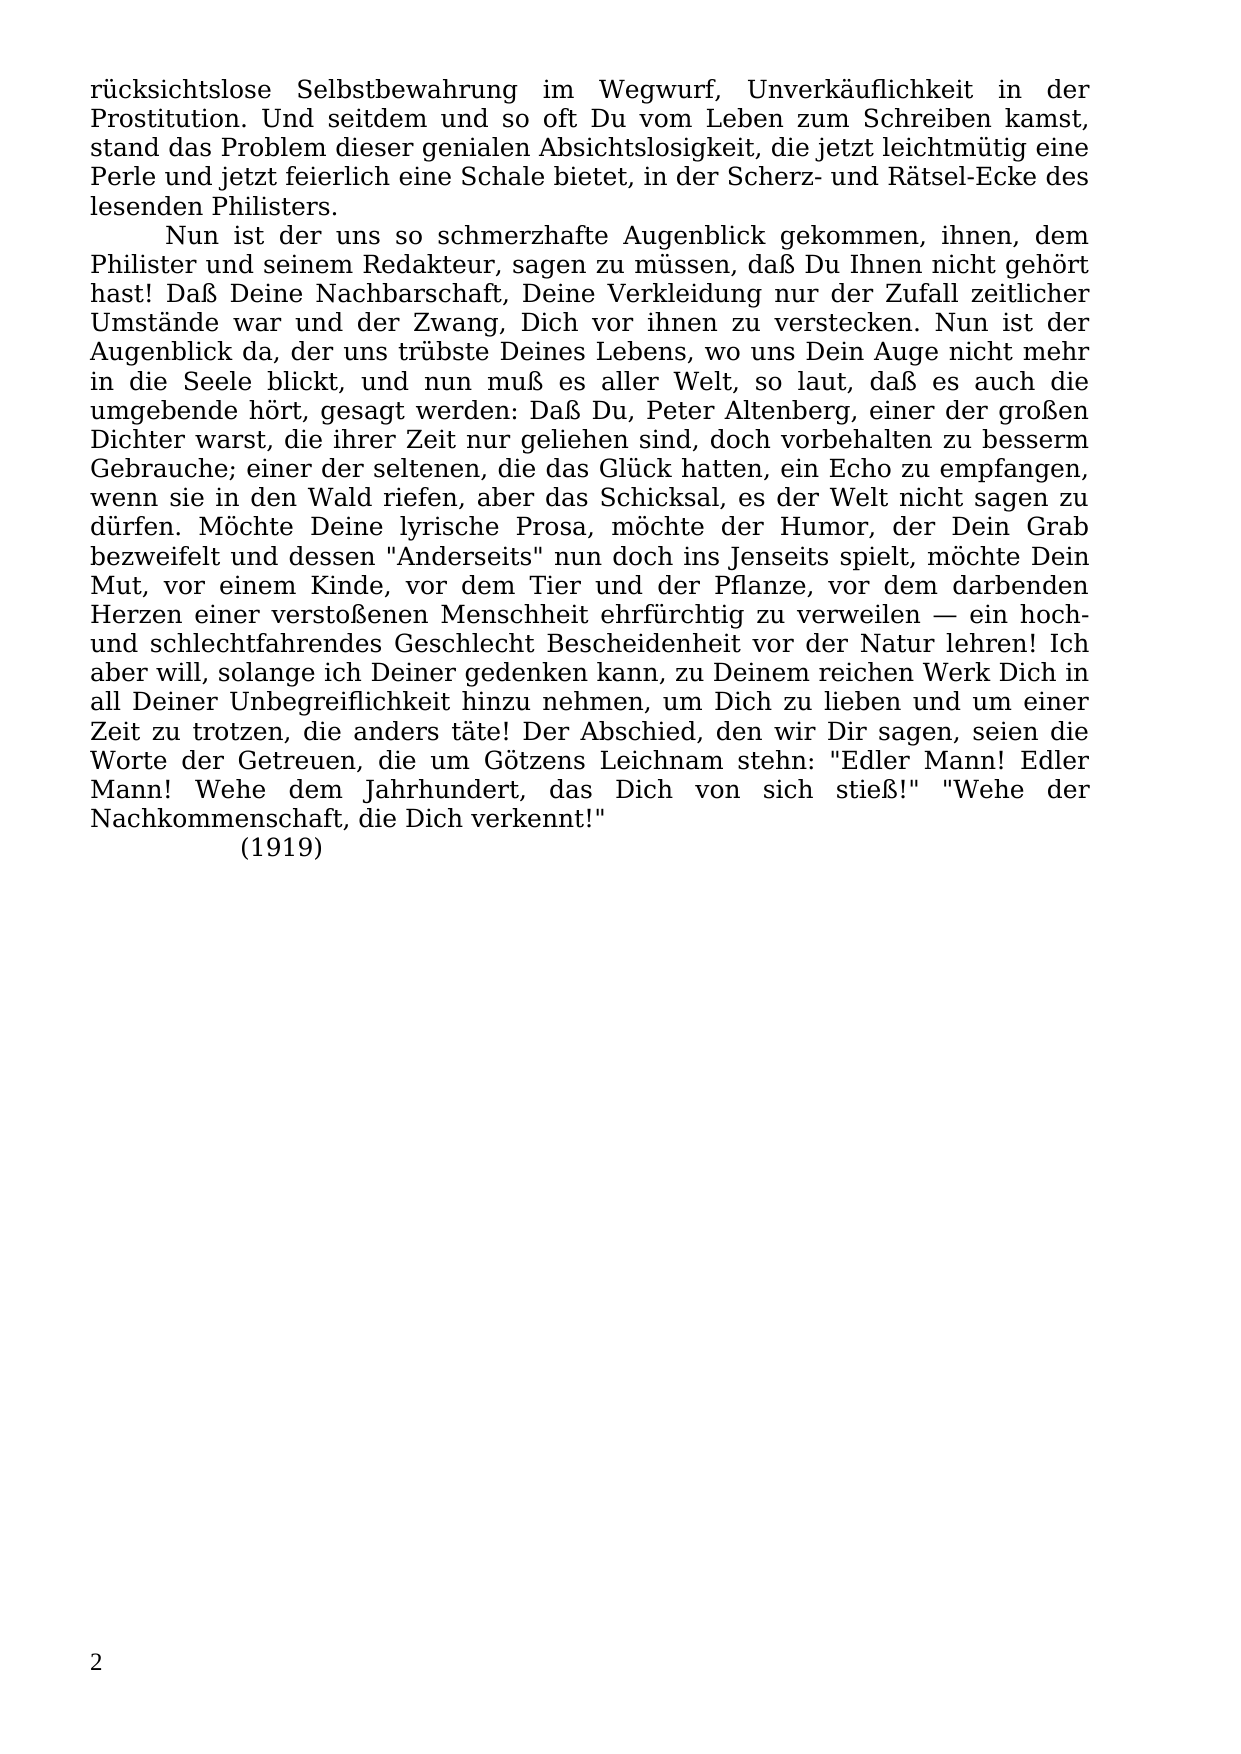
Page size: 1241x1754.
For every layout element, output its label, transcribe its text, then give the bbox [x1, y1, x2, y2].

text Nun ist der uns so schmerzhafte Augenblick gekommen, ihnen, dem Philister und seinem Redakteur, sagen zu müssen, daß Du Ihnen nicht gehört hast! Daß Deine Nachbarschaft, Deine Verkleidung nur der Zufall zeitlicher Umstände war und der Zwang, Dich vor ihnen zu verstecken. Nun ist der Augenblick da, der uns trübste Deines Lebens, wo uns Dein Auge nicht mehr in die Seele blickt, und nun muß es aller Welt, so laut, daß es auch die umgebende hört, gesagt werden: Daß Du, Peter Altenberg, einer der großen Dichter warst, die ihrer Zeit nur geliehen sind, doch vorbehalten zu besserm Gebrauche; einer der seltenen, die das Glück hatten, ein Echo zu empfangen, wenn sie in den Wald riefen, aber das Schicksal, es der Welt nicht sagen zu dürfen. Möchte Deine lyrische Prosa, möchte der Humor, der Dein Grab bezweifelt und dessen "Anderseits" nun doch ins Jenseits spielt, möchte Dein Mut, vor einem Kinde, vor dem Tier und der Pflanze, vor dem darbenden Herzen einer verstoßenen Menschheit ehrfürchtig zu verweilen — ein hoch- und schlechtfahrendes Geschlecht Bescheidenheit vor der Natur lehren! Ich aber will, solange ich Deiner gedenken kann, zu Deinem reichen Werk Dich in all Deiner Unbegreiflichkeit hinzu nehmen, um Dich zu lieben und um einer Zeit zu trotzen, die anders täte! Der Abschied, den wir Dir sagen, seien die Worte der Getreuen, die um Götzens Leichnam stehn: "Edler Mann! Edler Mann! Wehe dem Jahrhundert, das Dich von sich stieß!" "Wehe der Nachkommenschaft, die Dich verkennt!" (1919) [90, 221, 1091, 862]
text rücksichtslose Selbstbewahrung im Wegwurf, Unverkäuflichkeit in der Prostitution. Und seitdem und so oft Du vom Leben zum Schreiben kamst, stand das Problem dieser genialen Absichtslosigkeit, die jetzt leichtmütig eine Perle und jetzt feierlich eine Schale bietet, in der Scherz- und Rätsel-Ecke des lesenden Philisters. [90, 75, 1091, 221]
